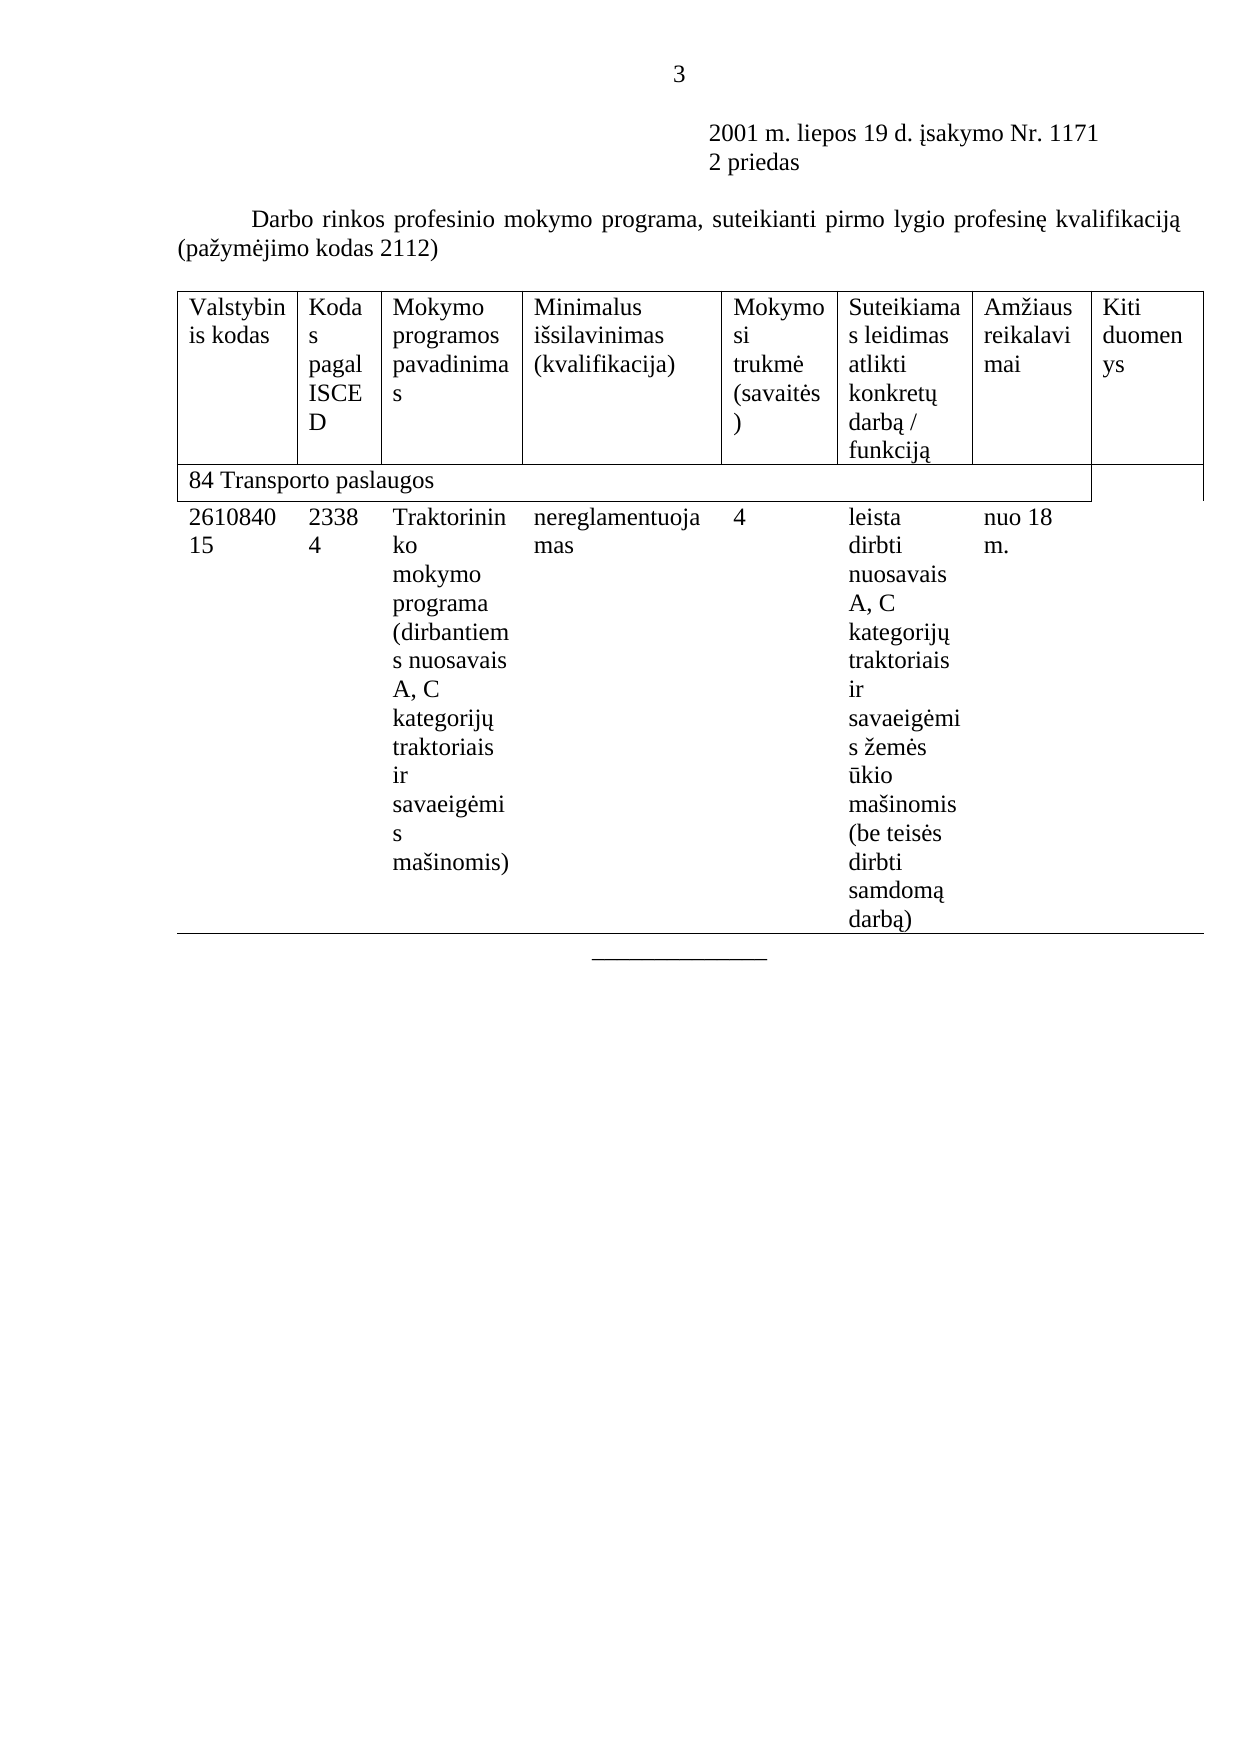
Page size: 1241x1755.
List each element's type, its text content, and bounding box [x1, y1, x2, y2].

table_cell leista dirbti nuosavais A, C kategorijų traktoriais ir savaeigėmis žemės ūkio mašinomis (be teisės dirbti samdomą darbą) [837, 502, 972, 933]
text ______________ [177, 934, 1181, 963]
table_header Kiti duomenys [1092, 292, 1203, 464]
text 2001 m. liepos 19 d. įsakymo Nr. 1171 [177, 118, 1181, 147]
table_header Kodas pagal ISCED [298, 292, 381, 464]
table_header Valstybinis kodas [178, 292, 297, 464]
table_cell [1092, 465, 1203, 501]
text 2 priedas [177, 147, 1181, 176]
text Darbo rinkos profesinio mokymo programa, suteikianti pirmo lygio profesinę kvalifikaciją (pažymėjimo kodas 2112) [177, 204, 1181, 262]
table_cell 261084015 [177, 502, 297, 933]
table_cell nuo 18 m. [972, 502, 1091, 933]
table_cell 4 [722, 502, 837, 933]
table_header Mokymo programos pavadinimas [382, 292, 522, 464]
table_cell nereglamentuojamas [523, 502, 722, 933]
table_cell Traktorininko mokymo programa (dirbantiems nuosavais A, C kategorijų traktoriais ir savaeigėmis mašinomis) [381, 502, 522, 933]
table_header Suteikiamas leidimas atlikti konkretų darbą / funkciją [838, 292, 972, 464]
table_cell 23384 [297, 502, 381, 933]
table_cell 84 Transporto paslaugos [178, 465, 1091, 501]
table_cell [1091, 501, 1204, 933]
table_header Minimalus išsilavinimas (kvalifikacija) [523, 292, 721, 464]
table_header Amžiaus reikalavimai [973, 292, 1091, 464]
table_header Mokymosi trukmė (savaitės) [722, 292, 837, 464]
